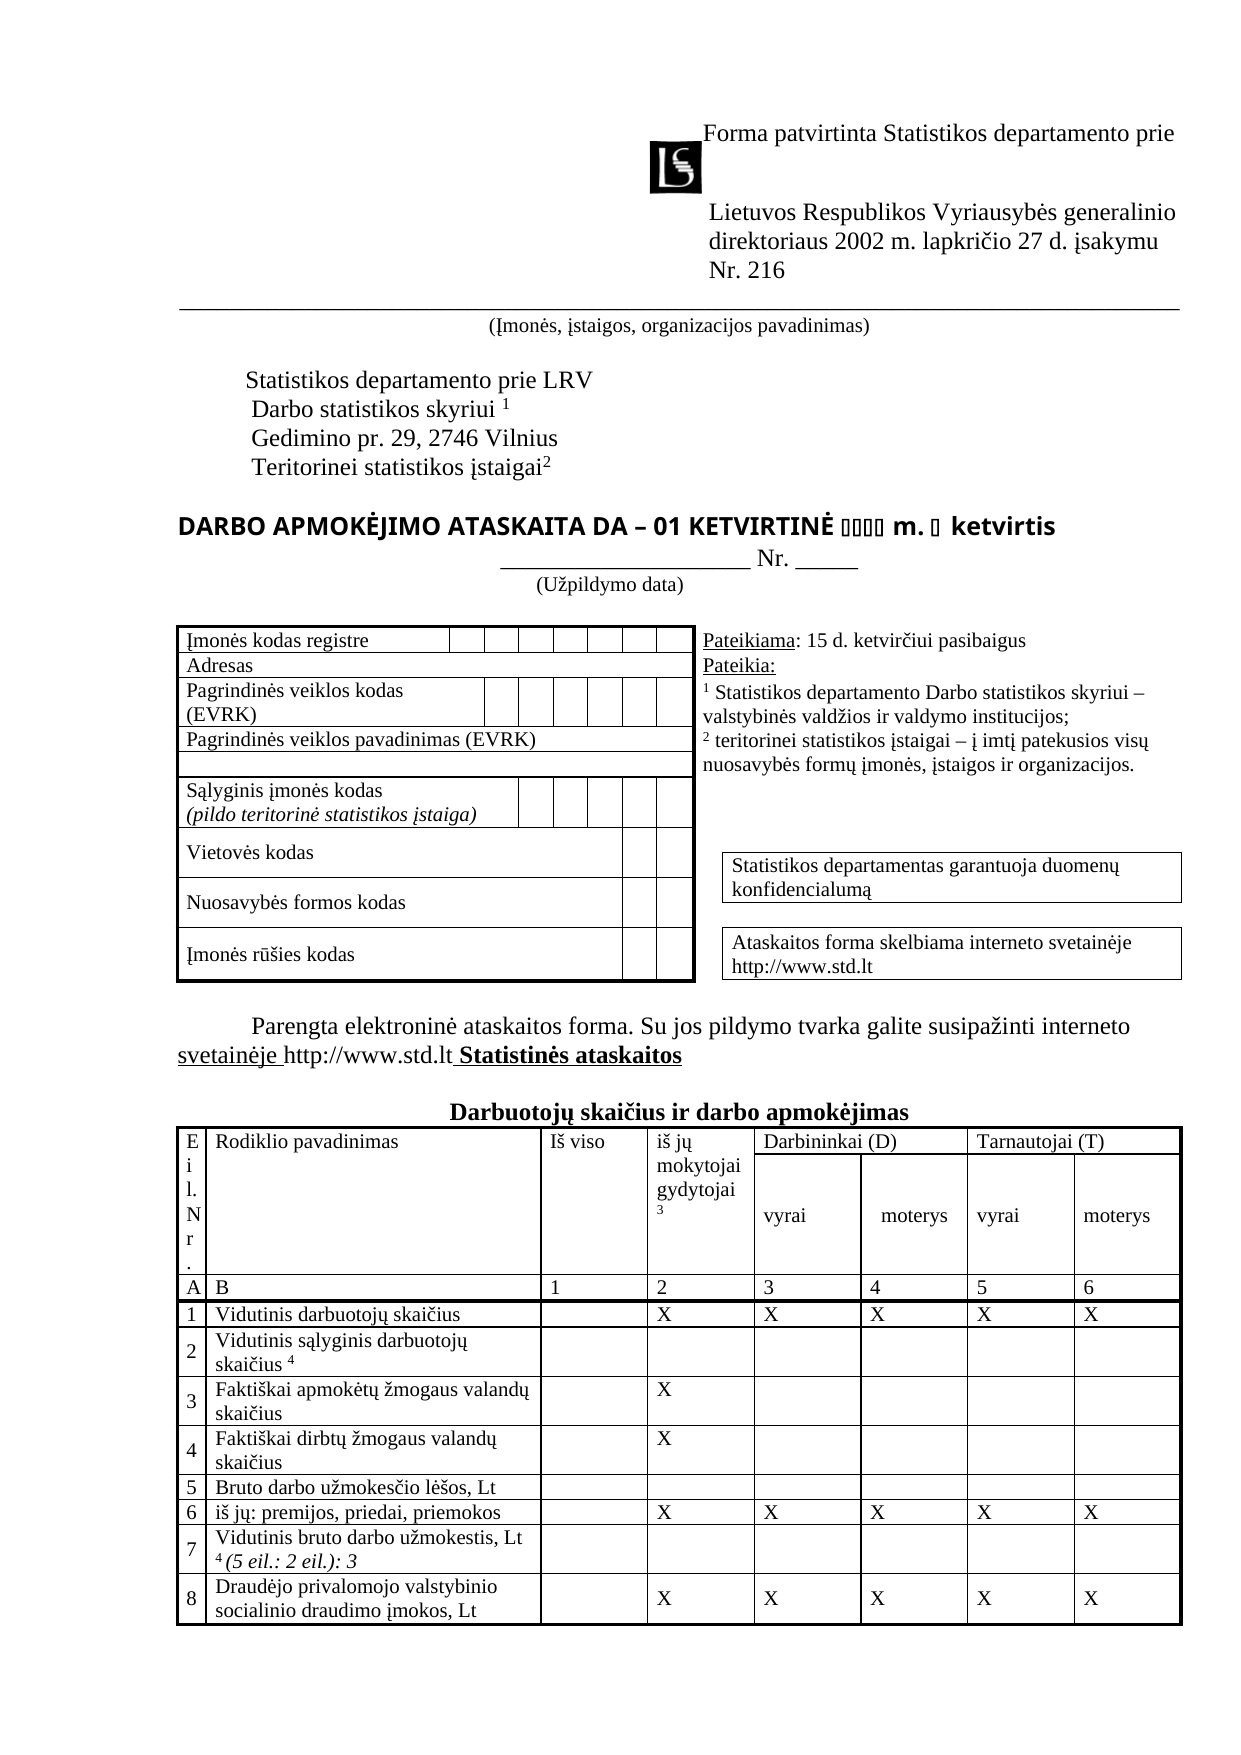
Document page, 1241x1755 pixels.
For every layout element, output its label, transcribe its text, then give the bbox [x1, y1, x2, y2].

table_cell [696, 801, 723, 827]
table_cell Bruto darbo užmokesčio lėšos, Lt [207, 1475, 540, 1499]
table_cell [519, 778, 553, 827]
text Forma patvirtinta Statistikos departamento prie [177, 118, 1181, 197]
table_cell [542, 1426, 647, 1474]
table_cell [588, 778, 622, 827]
table_header [554, 628, 587, 652]
table_cell Nuosavybės formos kodas [179, 878, 622, 927]
table_cell [542, 1328, 647, 1376]
table_cell [862, 1475, 967, 1499]
table_cell X [968, 1500, 1074, 1524]
table_cell Faktiškai apmokėtų žmogaus valandų skaičius [207, 1377, 540, 1425]
table_cell [723, 801, 1181, 827]
table_cell X [1075, 1574, 1179, 1622]
table_header iš jų mokytojai gydytojai 3 [648, 1129, 754, 1274]
table_cell [554, 778, 587, 827]
table_cell [648, 1475, 754, 1499]
table_cell Pateikia: [696, 652, 1181, 677]
table_cell [485, 678, 518, 726]
table_cell [1075, 1525, 1179, 1573]
table_cell X [648, 1574, 754, 1622]
table_cell 6 [179, 1500, 205, 1524]
table_cell [755, 1377, 860, 1425]
table_cell Ataskaitos forma skelbiama interneto svetainėje http://www.std.lt [723, 928, 1181, 979]
table_cell 3 [755, 1275, 860, 1299]
text Lietuvos Respublikos Vyriausybės generalinio [177, 197, 1181, 226]
table_cell [696, 877, 722, 902]
table_header Rodiklio pavadinimas [207, 1129, 540, 1274]
table_header Eil. Nr. [179, 1129, 205, 1274]
table_cell 4 [179, 1426, 205, 1474]
table_cell [862, 1377, 967, 1425]
table_header Pateikiama: 15 d. ketvirčiui pasibaigus [696, 625, 1181, 652]
text direktoriaus 2002 m. lapkričio 27 d. įsakymu [177, 226, 1181, 255]
table_cell Statistikos departamentas garantuoja duomenų konfidencialumą [723, 853, 1181, 902]
table_cell [657, 928, 692, 979]
table_cell [588, 678, 622, 726]
table_cell 1 Statistikos departamento Darbo statistikos skyriui – valstybinės valdžios ir valdymo institucijos; 2 teritorinei statistikos įstaigai – į imtį patekusios visų nuosavybės formų įmonės, įstaigos ir organizacijos. [696, 677, 1181, 776]
table_cell [696, 952, 722, 979]
table_cell B [207, 1275, 540, 1299]
table_cell X [862, 1574, 967, 1622]
table_cell [755, 1426, 860, 1474]
table_cell [554, 678, 587, 726]
table_cell 2 [179, 1328, 205, 1376]
table_cell [968, 1475, 1074, 1499]
table_header [657, 628, 692, 652]
table_header [519, 628, 553, 652]
text ____________________ Nr. _____ [177, 543, 1181, 572]
table_header [588, 628, 622, 652]
table_cell X [648, 1377, 754, 1425]
table_cell A [179, 1275, 205, 1299]
table_cell Įmonės rūšies kodas [179, 928, 622, 979]
table_cell [657, 878, 692, 927]
table_cell Vidutinis darbuotojų skaičius [207, 1303, 540, 1326]
table_cell X [862, 1303, 967, 1326]
table_cell [1075, 1328, 1179, 1376]
table_cell Sąlyginis įmonės kodas (pildo teritorinė statistikos įstaiga) [179, 778, 518, 827]
table_cell 8 [179, 1574, 205, 1622]
text Darbo statistikos skyriui 1 [177, 394, 1181, 423]
table_cell moterys [862, 1155, 967, 1274]
table_cell [542, 1303, 647, 1326]
table_cell X [862, 1500, 967, 1524]
table_cell [657, 678, 692, 726]
table_cell [623, 778, 656, 827]
table_cell [862, 1328, 967, 1376]
table_cell [862, 1426, 967, 1474]
table_cell 6 [1075, 1275, 1179, 1299]
table_cell [623, 878, 656, 927]
table_cell [648, 1328, 754, 1376]
table_cell X [755, 1574, 860, 1622]
table_cell X [968, 1303, 1074, 1326]
table_cell X [1075, 1303, 1179, 1326]
table_cell [755, 1475, 860, 1499]
text Gedimino pr. 29, 2746 Vilnius [177, 423, 1181, 452]
table_cell X [755, 1500, 860, 1524]
table_cell 1 [542, 1275, 647, 1299]
table_header [623, 628, 656, 652]
table_cell Vidutinis sąlyginis darbuotojų skaičius 4 [207, 1328, 540, 1376]
table_cell [542, 1525, 647, 1573]
table_cell X [648, 1426, 754, 1474]
table_cell X [1075, 1500, 1179, 1524]
table_cell [723, 827, 1181, 852]
table_cell [542, 1574, 647, 1622]
table_cell [542, 1475, 647, 1499]
table_cell [968, 1525, 1074, 1573]
text DARBO APMOKĖJIMO ATASKAITA DA – 01 KETVIRTINĖ  m.  ketvirtis [177, 509, 1181, 543]
table_cell [657, 778, 692, 827]
table_cell 2 [648, 1275, 754, 1299]
table_cell X [755, 1303, 860, 1326]
table_cell Pagrindinės veiklos pavadinimas (EVRK) [179, 727, 692, 751]
table_header Tarnautojai (T) [968, 1129, 1179, 1153]
table_cell 5 [179, 1475, 205, 1499]
text Teritorinei statistikos įstaigai2 [177, 452, 1181, 480]
table_cell [696, 927, 722, 952]
table_cell Pagrindinės veiklos kodas (EVRK) [179, 678, 484, 726]
text (Užpildymo data) [177, 572, 1181, 596]
table_cell [519, 678, 553, 726]
table_cell [968, 1328, 1074, 1376]
table_cell 1 [179, 1303, 205, 1326]
text Parengta elektroninė ataskaitos forma. Su jos pildymo tvarka galite susipažinti interneto svetainėje http://www.std.lt Statistinės ataskaitos [177, 1011, 1181, 1069]
table_header Įmonės kodas registre [179, 628, 449, 652]
table_cell [755, 1525, 860, 1573]
table_cell [1075, 1377, 1179, 1425]
table_cell [696, 827, 723, 852]
table_cell 4 [862, 1275, 967, 1299]
table_cell Faktiškai dirbtų žmogaus valandų skaičius [207, 1426, 540, 1474]
table_cell X [968, 1574, 1074, 1622]
table_cell Vietovės kodas [179, 828, 622, 877]
text (Įmonės, įstaigos, organizacijos pavadinimas) [177, 312, 1181, 337]
table_cell [862, 1525, 967, 1573]
table_cell [648, 1525, 754, 1573]
table_cell iš jų: premijos, priedai, priemokos [207, 1500, 540, 1524]
table_cell vyrai [755, 1155, 860, 1274]
table_cell [696, 852, 722, 877]
table_cell 7 [179, 1525, 205, 1573]
table_cell 3 [179, 1377, 205, 1425]
table_cell [968, 1426, 1074, 1474]
table_header Darbininkai (D) [755, 1129, 967, 1153]
table_cell moterys [1075, 1155, 1179, 1274]
table_cell [696, 902, 723, 927]
table_cell [968, 1377, 1074, 1425]
table_cell [1075, 1475, 1179, 1499]
table_cell [623, 928, 656, 979]
table_cell [542, 1377, 647, 1425]
table_cell [623, 828, 656, 877]
table_cell [1075, 1426, 1179, 1474]
table_cell [623, 678, 656, 726]
table_cell 5 [968, 1275, 1074, 1299]
text ________________________________________________________________________________ [177, 284, 1181, 312]
table_cell [179, 752, 692, 776]
table_cell Vidutinis bruto darbo užmokestis, Lt 4 (5 eil.: 2 eil.): 3 [207, 1525, 540, 1573]
table_cell [657, 828, 692, 877]
table_header Iš viso [542, 1129, 647, 1274]
text Darbuotojų skaičius ir darbo apmokėjimas [177, 1097, 1181, 1126]
table_cell Adresas [179, 653, 692, 677]
table_header [485, 628, 518, 652]
table_cell X [648, 1500, 754, 1524]
text Statistikos departamento prie LRV [171, 365, 1181, 394]
table_cell [755, 1328, 860, 1376]
table_cell [542, 1500, 647, 1524]
table_header [450, 628, 484, 652]
table_cell vyrai [968, 1155, 1074, 1274]
table_cell [723, 903, 1181, 927]
table_cell Draudėjo privalomojo valstybinio socialinio draudimo įmokos, Lt [207, 1574, 540, 1622]
table_cell X [648, 1303, 754, 1326]
table_cell [696, 776, 1181, 801]
text Nr. 216 [177, 255, 1181, 284]
